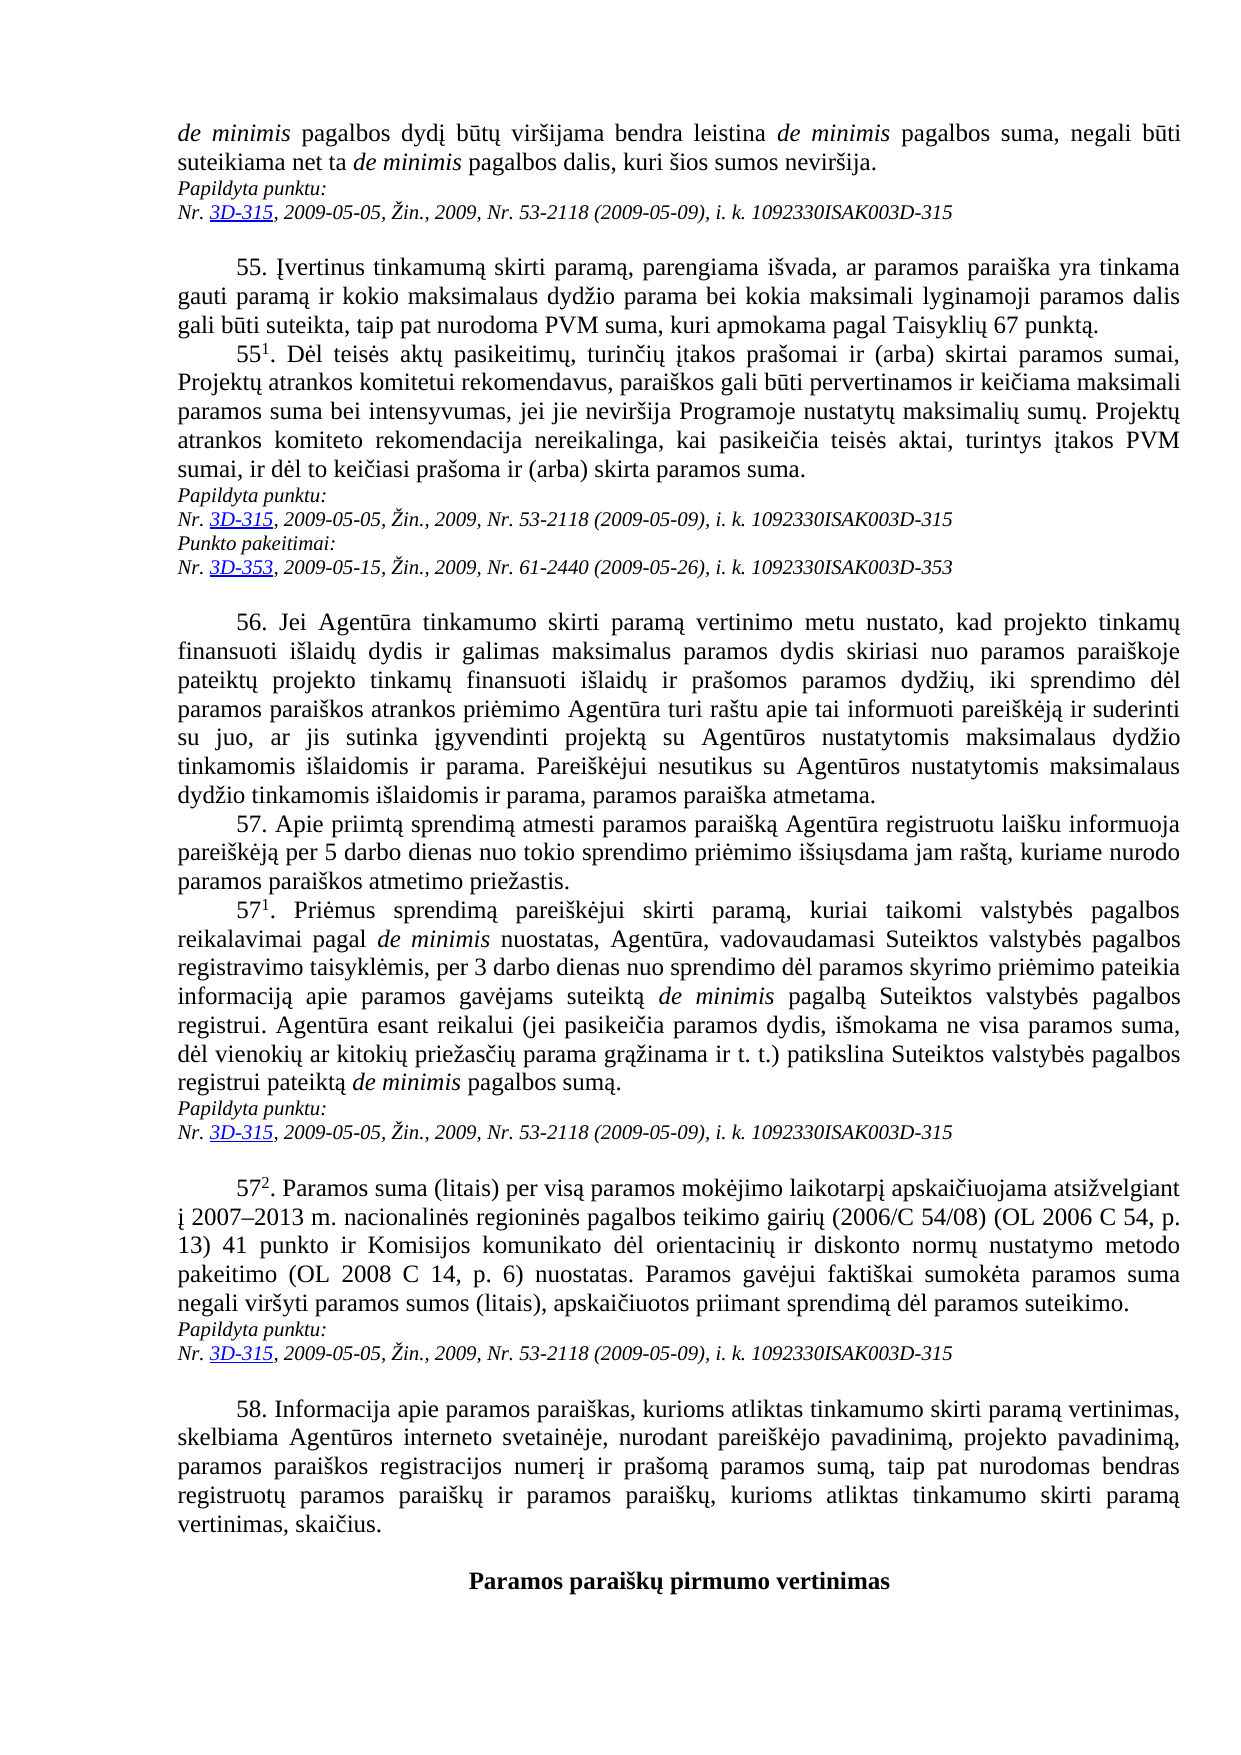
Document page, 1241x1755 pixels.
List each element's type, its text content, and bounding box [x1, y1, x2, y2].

text 57. Apie priimtą sprendimą atmesti paramos paraišką Agentūra registruotu laišku informuoja pareiškėją per 5 darbo dienas nuo tokio sprendimo priėmimo išsiųsdama jam raštą, kuriame nurodo paramos paraiškos atmetimo priežastis. [177, 809, 1181, 895]
text Papildyta punktu: [177, 482, 1181, 507]
text Punkto pakeitimai: [177, 531, 1181, 555]
text Papildyta punktu: [177, 176, 1181, 200]
text Nr. 3D-315, 2009-05-05, Žin., 2009, Nr. 53-2118 (2009-05-09), i. k. 1092330ISAK003D-315 [177, 1341, 1181, 1365]
text Nr. 3D-315, 2009-05-05, Žin., 2009, Nr. 53-2118 (2009-05-09), i. k. 1092330ISAK003D-315 [177, 1120, 1181, 1144]
text 571. Priėmus sprendimą pareiškėjui skirti paramą, kuriai taikomi valstybės pagalbos reikalavimai pagal de minimis nuostatas, Agentūra, vadovaudamasi Suteiktos valstybės pagalbos registravimo taisyklėmis, per 3 darbo dienas nuo sprendimo dėl paramos skyrimo priėmimo pateikia informaciją apie paramos gavėjams suteiktą de minimis pagalbą Suteiktos valstybės pagalbos registrui. Agentūra esant reikalui (jei pasikeičia paramos dydis, išmokama ne visa paramos suma, dėl vienokių ar kitokių priežasčių parama grąžinama ir t. t.) patikslina Suteiktos valstybės pagalbos registrui pateiktą de minimis pagalbos sumą. [177, 895, 1181, 1096]
text 55. Įvertinus tinkamumą skirti paramą, parengiama išvada, ar paramos paraiška yra tinkama gauti paramą ir kokio maksimalaus dydžio parama bei kokia maksimali lyginamoji paramos dalis gali būti suteikta, taip pat nurodoma PVM suma, kuri apmokama pagal Taisyklių 67 punktą. [177, 252, 1181, 339]
text 572. Paramos suma (litais) per visą paramos mokėjimo laikotarpį apskaičiuojama atsižvelgiant į 2007–2013 m. nacionalinės regioninės pagalbos teikimo gairių (2006/C 54/08) (OL 2006 C 54, p. 13) 41 punkto ir Komisijos komunikato dėl orientacinių ir diskonto normų nustatymo metodo pakeitimo (OL 2008 C 14, p. 6) nuostatas. Paramos gavėjui faktiškai sumokėta paramos suma negali viršyti paramos sumos (litais), apskaičiuotos priimant sprendimą dėl paramos suteikimo. [177, 1173, 1181, 1317]
text Nr. 3D-315, 2009-05-05, Žin., 2009, Nr. 53-2118 (2009-05-09), i. k. 1092330ISAK003D-315 [177, 507, 1181, 531]
text de minimis pagalbos dydį būtų viršijama bendra leistina de minimis pagalbos suma, negali būti suteikiama net ta de minimis pagalbos dalis, kuri šios sumos neviršija. [177, 118, 1181, 176]
text Papildyta punktu: [177, 1317, 1181, 1341]
text 56. Jei Agentūra tinkamumo skirti paramą vertinimo metu nustato, kad projekto tinkamų finansuoti išlaidų dydis ir galimas maksimalus paramos dydis skiriasi nuo paramos paraiškoje pateiktų projekto tinkamų finansuoti išlaidų ir prašomos paramos dydžių, iki sprendimo dėl paramos paraiškos atrankos priėmimo Agentūra turi raštu apie tai informuoti pareiškėją ir suderinti su juo, ar jis sutinka įgyvendinti projektą su Agentūros nustatytomis maksimalaus dydžio tinkamomis išlaidomis ir parama. Pareiškėjui nesutikus su Agentūros nustatytomis maksimalaus dydžio tinkamomis išlaidomis ir parama, paramos paraiška atmetama. [177, 607, 1181, 809]
text Papildyta punktu: [177, 1096, 1181, 1120]
text Nr. 3D-353, 2009-05-15, Žin., 2009, Nr. 61-2440 (2009-05-26), i. k. 1092330ISAK003D-353 [177, 555, 1181, 579]
text Paramos paraiškų pirmumo vertinimas [177, 1566, 1181, 1595]
text 58. Informacija apie paramos paraiškas, kurioms atliktas tinkamumo skirti paramą vertinimas, skelbiama Agentūros interneto svetainėje, nurodant pareiškėjo pavadinimą, projekto pavadinimą, paramos paraiškos registracijos numerį ir prašomą paramos sumą, taip pat nurodomas bendras registruotų paramos paraiškų ir paramos paraiškų, kurioms atliktas tinkamumo skirti paramą vertinimas, skaičius. [177, 1394, 1181, 1537]
text 551. Dėl teisės aktų pasikeitimų, turinčių įtakos prašomai ir (arba) skirtai paramos sumai, Projektų atrankos komitetui rekomendavus, paraiškos gali būti pervertinamos ir keičiama maksimali paramos suma bei intensyvumas, jei jie neviršija Programoje nustatytų maksimalių sumų. Projektų atrankos komiteto rekomendacija nereikalinga, kai pasikeičia teisės aktai, turintys įtakos PVM sumai, ir dėl to keičiasi prašoma ir (arba) skirta paramos suma. [177, 339, 1181, 482]
text Nr. 3D-315, 2009-05-05, Žin., 2009, Nr. 53-2118 (2009-05-09), i. k. 1092330ISAK003D-315 [177, 200, 1181, 224]
